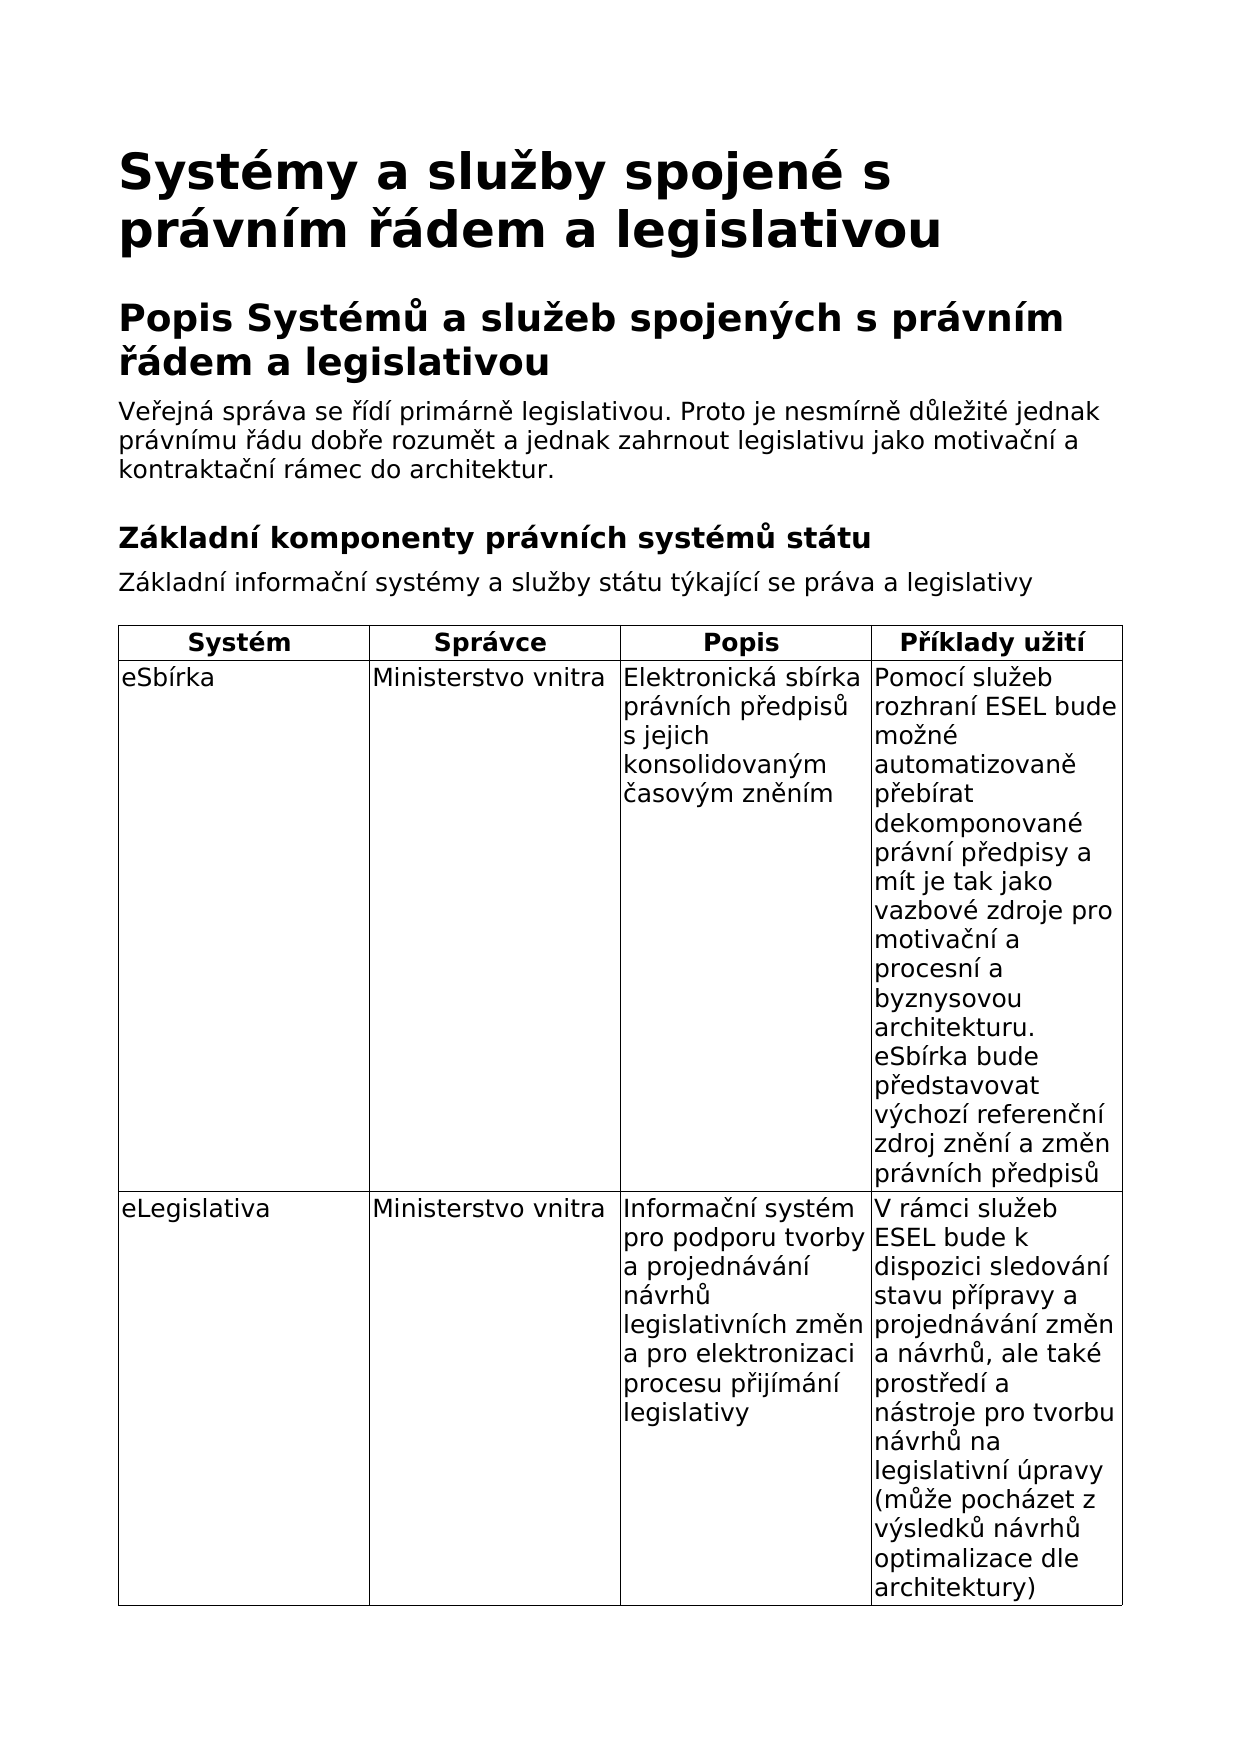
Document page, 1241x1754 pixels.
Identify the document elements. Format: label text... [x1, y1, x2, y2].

table_cell eLegislativa [119, 1192, 369, 1605]
subtitle Základní komponenty právních systémů státu [118, 522, 1122, 556]
table_header Správce [370, 626, 620, 660]
table_cell eSbírka [119, 661, 369, 1191]
table_cell Pomocí služeb rozhraní ESEL bude možné automatizovaně přebírat dekomponované právní předpisy a mít je tak jako vazbové zdroje pro motivační a procesní a byznysovou architekturu. eSbírka bude představovat výchozí referenční zdroj znění a změn právních předpisů [872, 661, 1122, 1191]
text Veřejná správa se řídí primárně legislativou. Proto je nesmírně důležité jednak právnímu řádu dobře rozumět a jednak zahrnout legislativu jako motivační a kontraktační rámec do architektur. [118, 397, 1122, 484]
text Základní informační systémy a služby státu týkající se práva a legislativy [118, 568, 1122, 597]
table_cell Ministerstvo vnitra [370, 661, 620, 1191]
table_header Systém [119, 626, 369, 660]
table_cell Informační systém pro podporu tvorby a projednávání návrhů legislativních změn a pro elektronizaci procesu přijímání legislativy [621, 1192, 871, 1605]
subtitle Popis Systémů a služeb spojených s právním řádem a legislativou [118, 297, 1122, 384]
subtitle Systémy a služby spojené s právním řádem a legislativou [118, 143, 1122, 259]
table_cell V rámci služeb ESEL bude k dispozici sledování stavu přípravy a projednávání změn a návrhů, ale také prostředí a nástroje pro tvorbu návrhů na legislativní úpravy (může pocházet z výsledků návrhů optimalizace dle architektury) [872, 1192, 1122, 1605]
table_cell Elektronická sbírka právních předpisů s jejich konsolidovaným časovým zněním [621, 661, 871, 1191]
table_cell Ministerstvo vnitra [370, 1192, 620, 1605]
table_header Popis [621, 626, 871, 660]
table_header Příklady užití [872, 626, 1122, 660]
